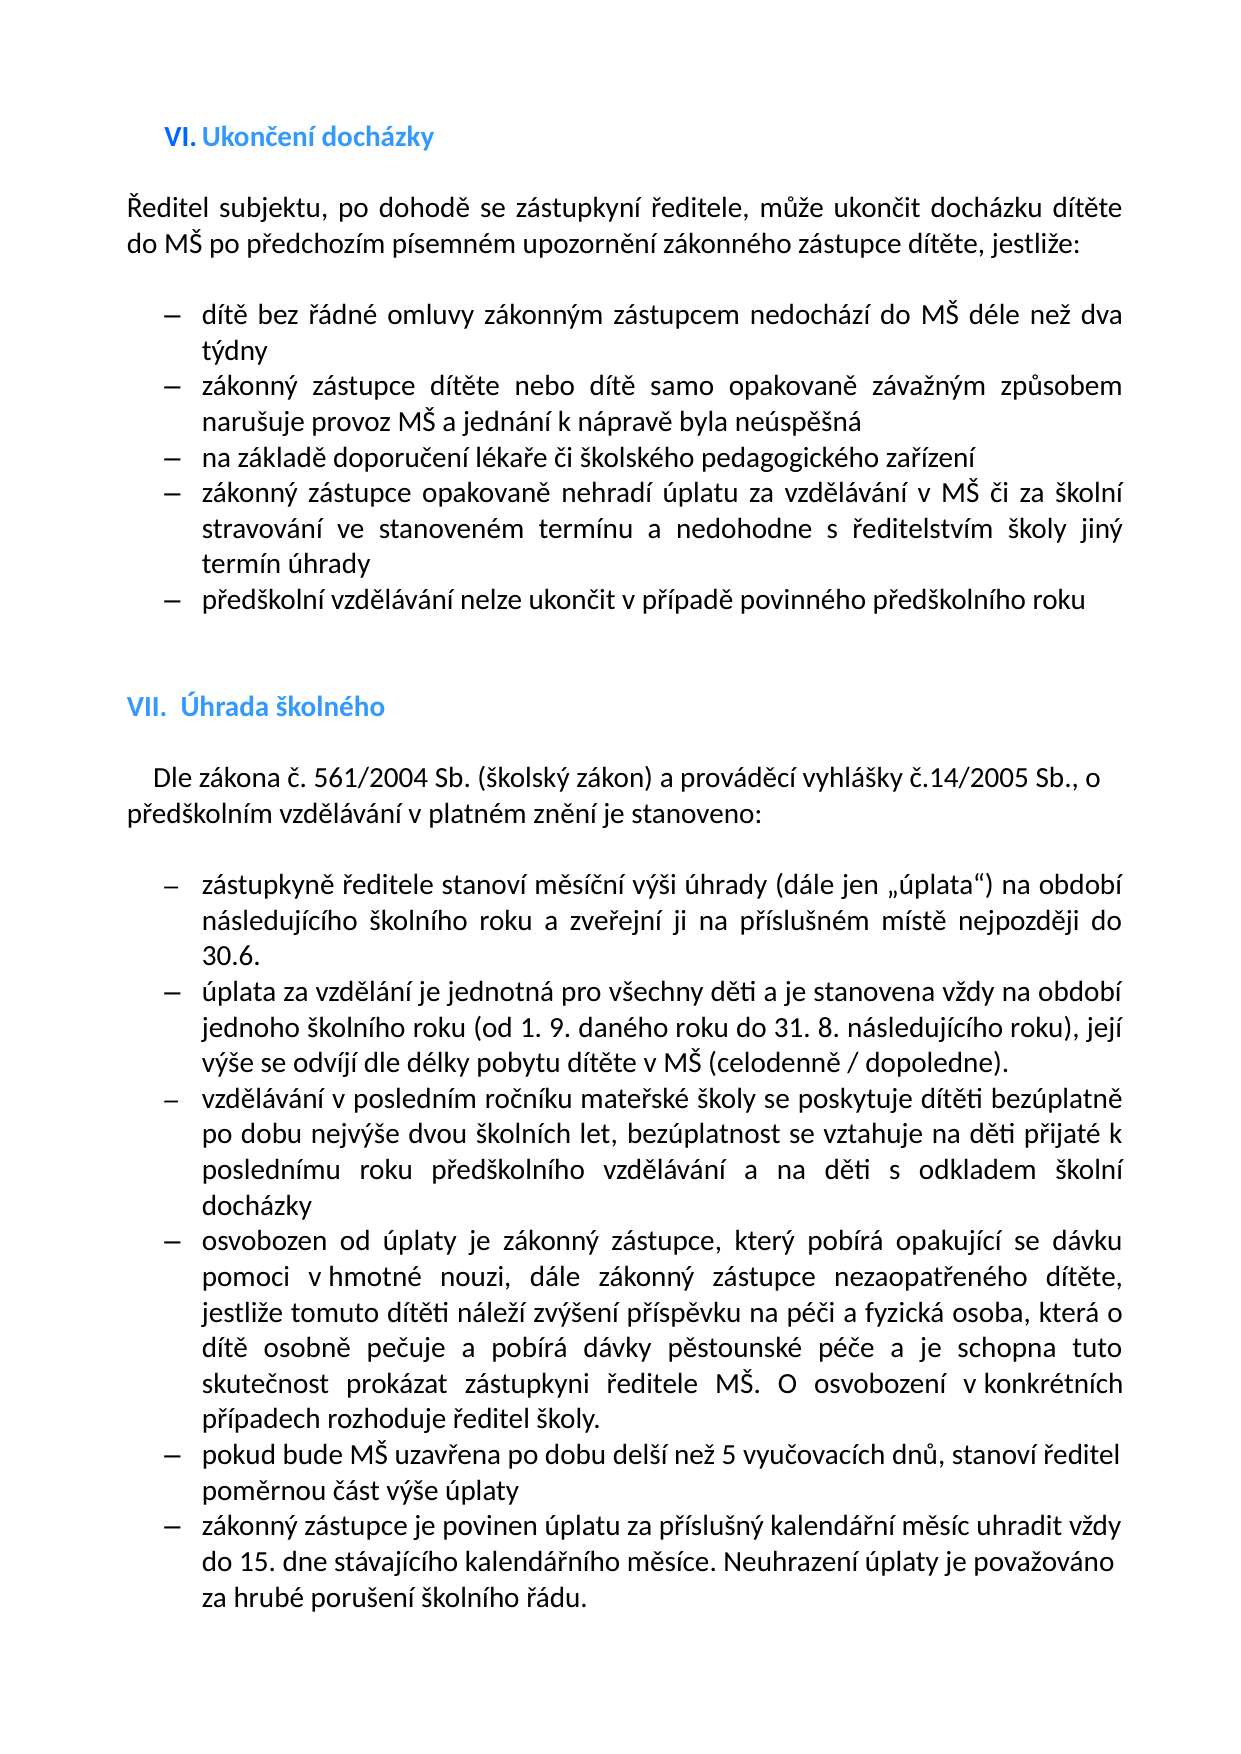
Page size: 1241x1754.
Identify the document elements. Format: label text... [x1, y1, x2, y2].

list Ukončení docházky [164, 118, 1123, 154]
text VII. Úhrada školného [127, 688, 1123, 724]
list dítě bez řádné omluvy zákonným zástupcem nedochází do MŠ déle než dva týdny [164, 296, 1123, 367]
list vzdělávání v posledním ročníku mateřské školy se poskytuje dítěti bezúplatně po dobu nejvýše dvou školních let, bezúplatnost se vztahuje na děti přijaté k poslednímu roku předškolního vzdělávání a na děti s odkladem školní docházky [164, 1080, 1123, 1222]
list pokud bude MŠ uzavřena po dobu delší než 5 vyučovacích dnů, stanoví ředitel poměrnou část výše úplaty [164, 1436, 1123, 1507]
list zákonný zástupce dítěte nebo dítě samo opakovaně závažným způsobem narušuje provoz MŠ a jednání k nápravě byla neúspěšná [164, 367, 1123, 439]
list zástupkyně ředitele stanoví měsíční výši úhrady (dále jen „úplata“) na období následujícího školního roku a zveřejní ji na příslušném místě nejpozději do 30.6. [164, 866, 1123, 973]
list předškolní vzdělávání nelze ukončit v případě povinného předškolního roku [164, 581, 1123, 617]
text Dle zákona č. 561/2004 Sb. (školský zákon) a prováděcí vyhlášky č.14/2005 Sb., o předškolním vzdělávání v platném znění je stanoveno: [127, 759, 1123, 831]
list zákonný zástupce je povinen úplatu za příslušný kalendářní měsíc uhradit vždy do 15. dne stávajícího kalendářního měsíce. Neuhrazení úplaty je považováno za hrubé porušení školního řádu. [164, 1507, 1123, 1614]
list osvobozen od úplaty je zákonný zástupce, který pobírá opakující se dávku pomoci v hmotné nouzi, dále zákonný zástupce nezaopatřeného dítěte, jestliže tomuto dítěti náleží zvýšení příspěvku na péči a fyzická osoba, která o dítě osobně pečuje a pobírá dávky pěstounské péče a je schopna tuto skutečnost prokázat zástupkyni ředitele MŠ. O osvobození v konkrétních případech rozhoduje ředitel školy. [164, 1222, 1123, 1436]
list úplata za vzdělání je jednotná pro všechny děti a je stanovena vždy na období jednoho školního roku (od 1. 9. daného roku do 31. 8. následujícího roku), její výše se odvíjí dle délky pobytu dítěte v MŠ (celodenně / dopoledne). [164, 973, 1123, 1080]
list zákonný zástupce opakovaně nehradí úplatu za vzdělávání v MŠ či za školní stravování ve stanoveném termínu a nedohodne s ředitelstvím školy jiný termín úhrady [164, 474, 1123, 581]
list na základě doporučení lékaře či školského pedagogického zařízení [164, 439, 1123, 474]
text Ředitel subjektu, po dohodě se zástupkyní ředitele, může ukončit docházku dítěte do MŠ po předchozím písemném upozornění zákonného zástupce dítěte, jestliže: [127, 189, 1123, 261]
